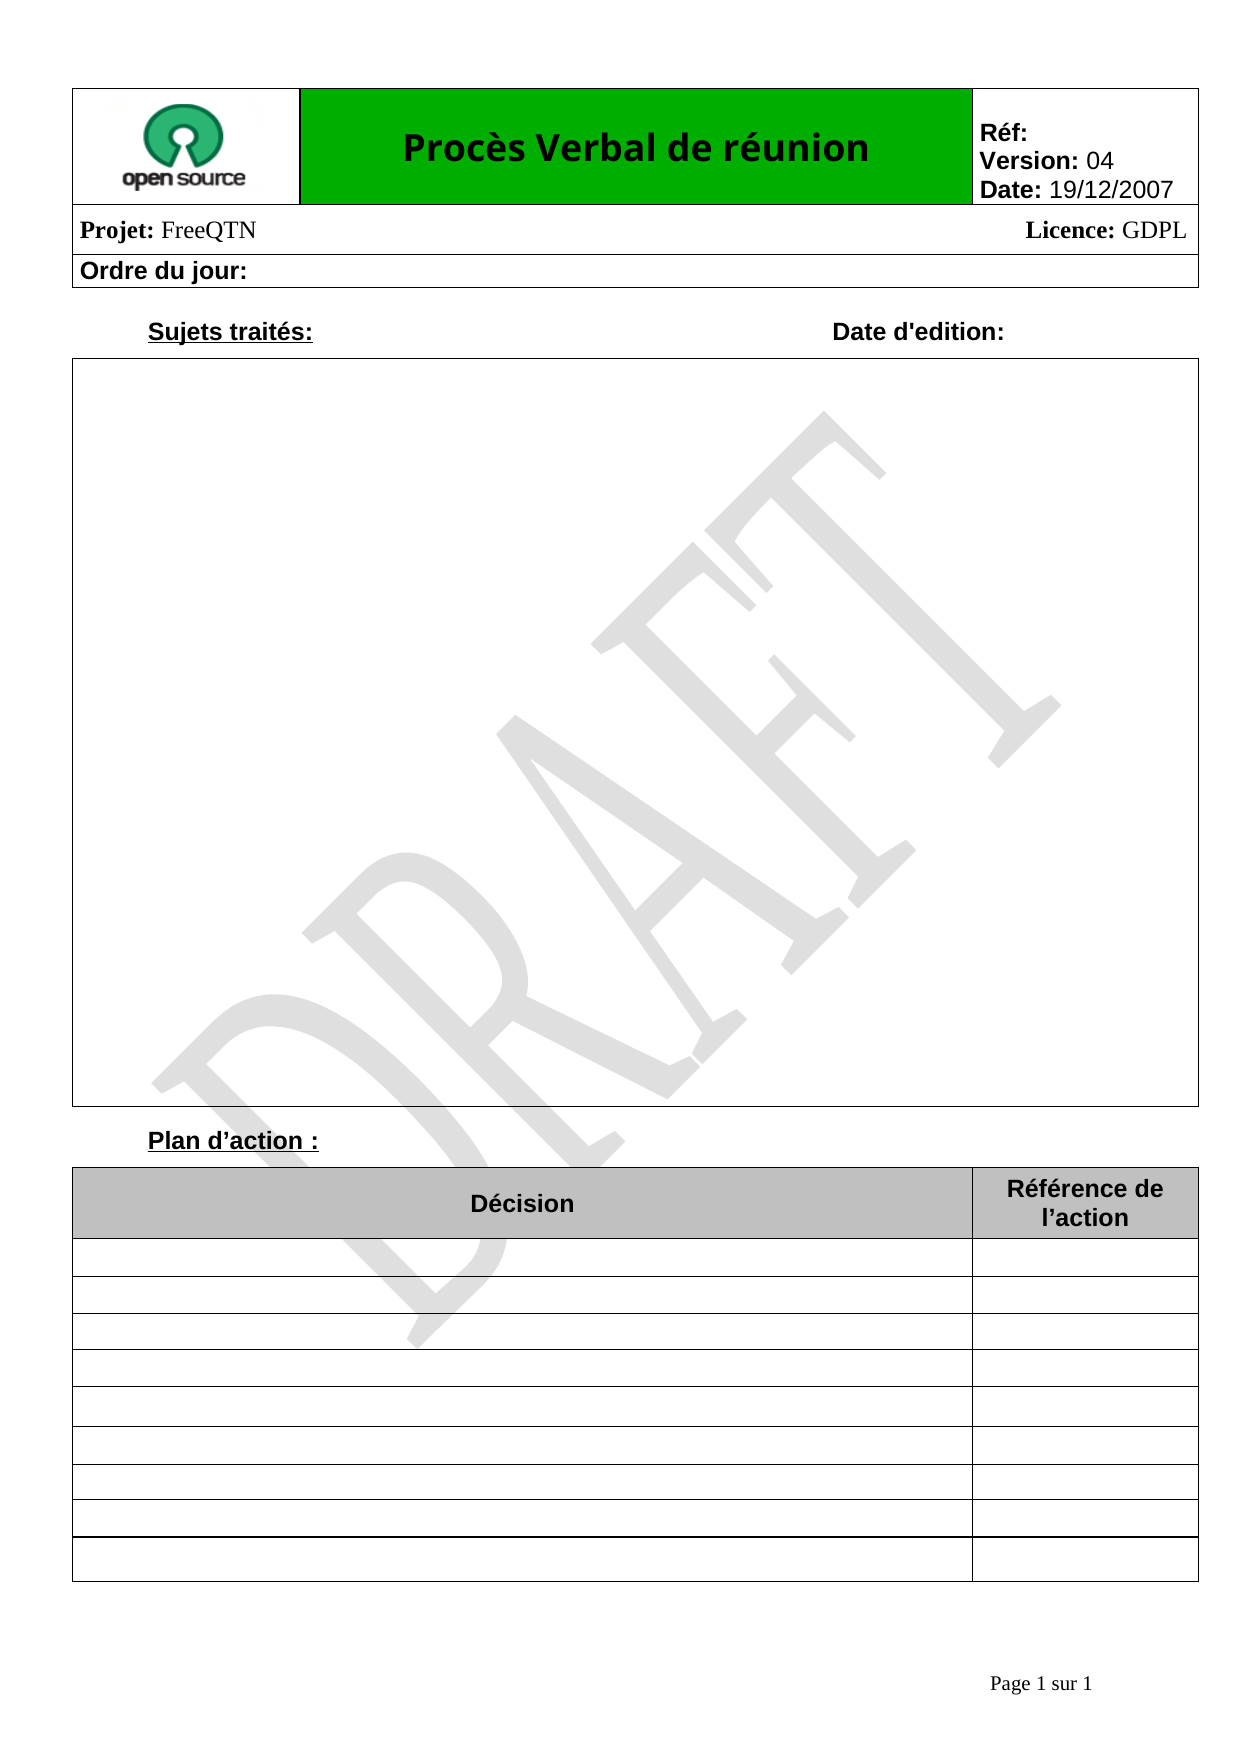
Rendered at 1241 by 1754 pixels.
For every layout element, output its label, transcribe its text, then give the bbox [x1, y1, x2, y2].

text Sujets traités: Date d'edition: [148, 317, 1092, 345]
table_header Décision [312, 1168, 481, 1238]
table_cell [73, 1314, 418, 1348]
table_cell [973, 1500, 1198, 1536]
table_header [358, 882, 502, 1026]
table_cell [73, 1387, 972, 1426]
table_cell [420, 1314, 972, 1348]
table_header Référence de l’action [973, 1168, 1198, 1238]
text Plan d’action : [148, 1126, 252, 1151]
table_header Décision [73, 1168, 339, 1238]
table_cell [73, 1239, 377, 1276]
text Plan d’action : [270, 1126, 445, 1155]
table_cell [973, 1350, 1198, 1386]
table_cell [73, 1350, 972, 1386]
text Plan d’action : [462, 1126, 557, 1155]
table_cell Ordre du jour: [73, 255, 1198, 287]
table_header Procès Verbal de réunion [301, 89, 972, 204]
table_cell [73, 1277, 414, 1313]
table_cell [421, 1277, 452, 1292]
table_header Décision [490, 1168, 972, 1238]
table_cell [383, 1239, 480, 1276]
table_cell [73, 1427, 972, 1463]
table_header [73, 89, 299, 204]
table_cell [973, 1387, 1198, 1426]
table_cell [973, 1427, 1198, 1463]
table_cell [73, 1538, 972, 1581]
table_cell [973, 1314, 1198, 1348]
table_header [208, 1027, 402, 1106]
table_cell [492, 1239, 972, 1276]
table_cell [456, 1277, 972, 1313]
table_cell [73, 1500, 972, 1536]
table_header Réf: Version: 04 Date: 19/12/2007 [973, 89, 1198, 204]
table_header [73, 359, 1198, 1106]
table_cell [973, 1277, 1198, 1313]
table_cell Projet: FreeQTN Licence: GDPL [73, 205, 1198, 253]
text Plan d’action : [570, 1126, 1092, 1155]
table_cell [73, 1465, 972, 1499]
table_cell [973, 1465, 1198, 1499]
table_cell [973, 1239, 1198, 1276]
table_cell [973, 1538, 1198, 1581]
